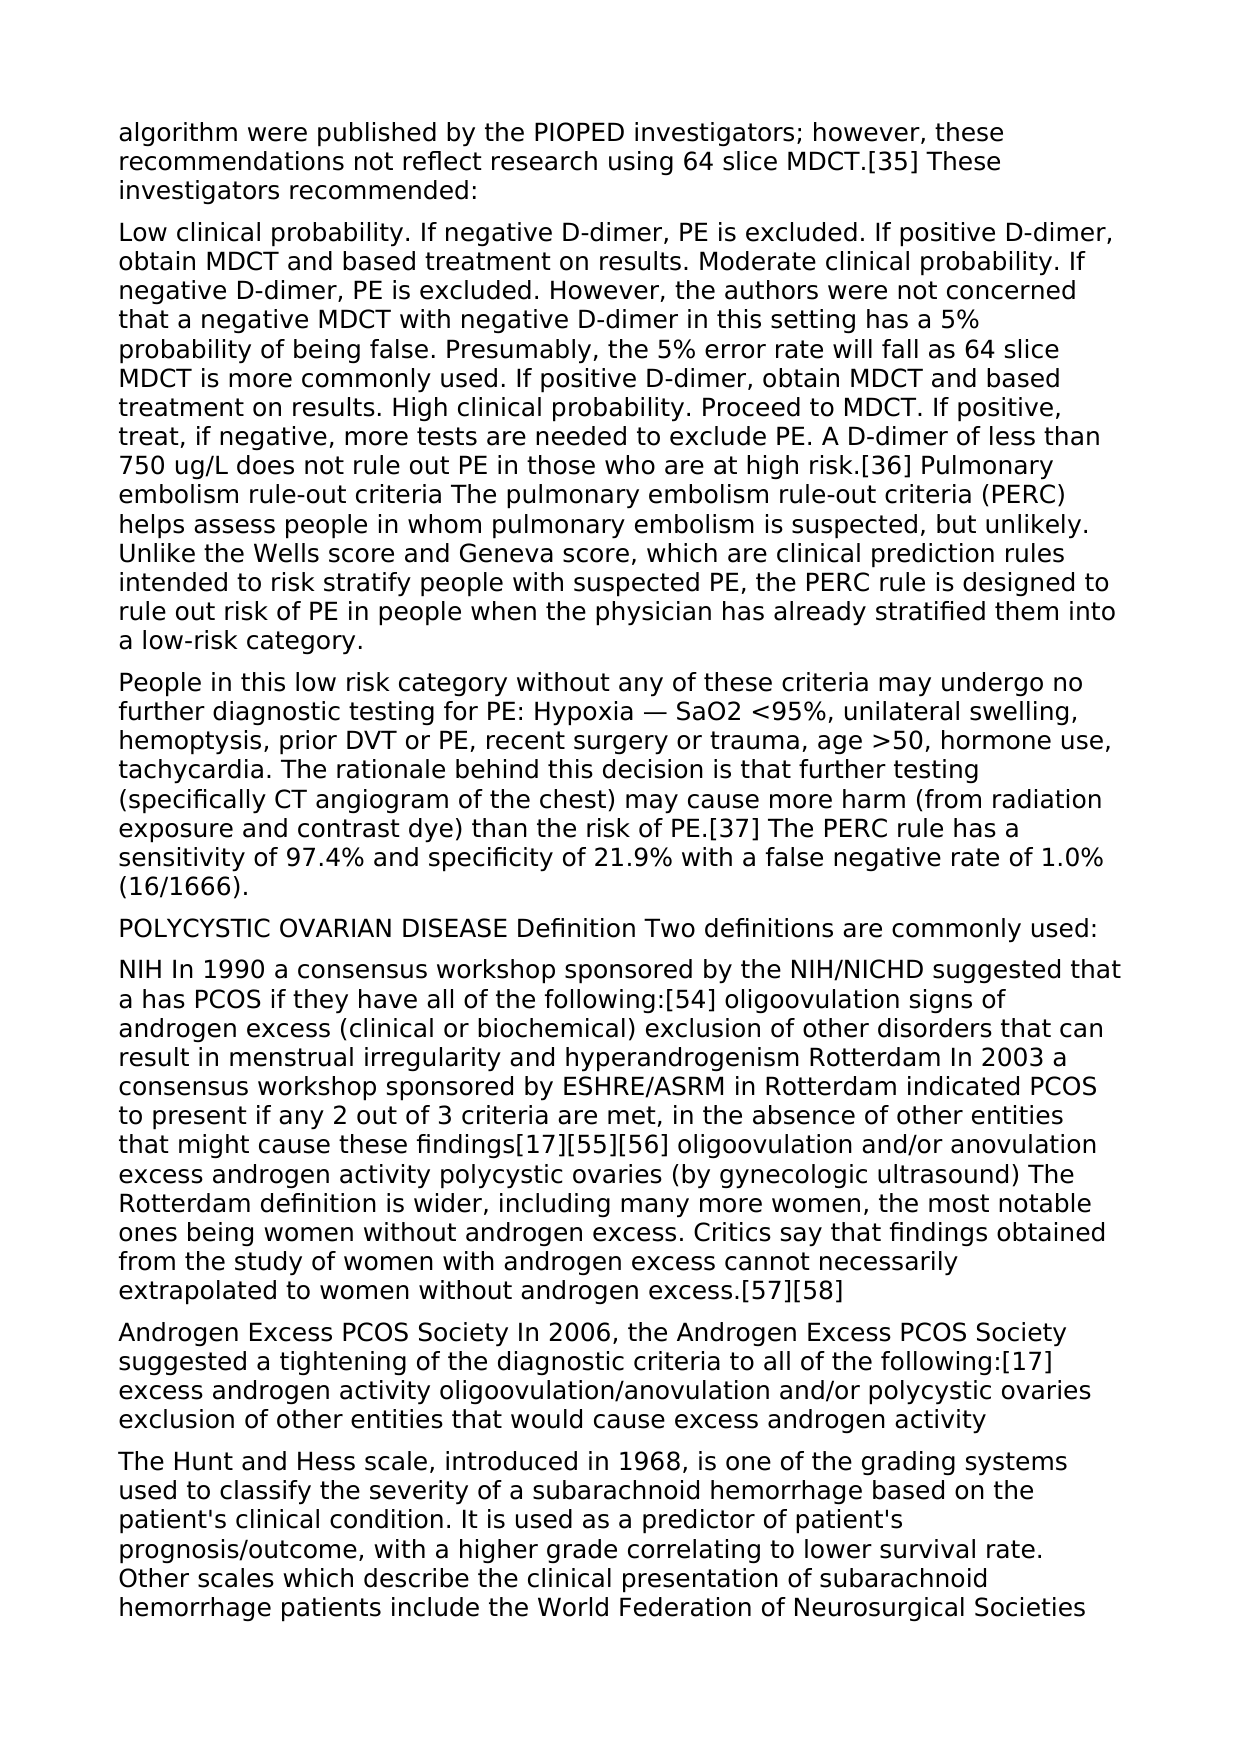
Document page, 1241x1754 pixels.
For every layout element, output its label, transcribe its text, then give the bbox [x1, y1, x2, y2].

text Low clinical probability. If negative D-dimer, PE is excluded. If positive D-dimer, obtain MDCT and based treatment on results. Moderate clinical probability. If negative D-dimer, PE is excluded. However, the authors were not concerned that a negative MDCT with negative D-dimer in this setting has a 5% probability of being false. Presumably, the 5% error rate will fall as 64 slice MDCT is more commonly used. If positive D-dimer, obtain MDCT and based treatment on results. High clinical probability. Proceed to MDCT. If positive, treat, if negative, more tests are needed to exclude PE. A D-dimer of less than 750 ug/L does not rule out PE in those who are at high risk.[36] Pulmonary embolism rule-out criteria The pulmonary embolism rule-out criteria (PERC) helps assess people in whom pulmonary embolism is suspected, but unlikely. Unlike the Wells score and Geneva score, which are clinical prediction rules intended to risk stratify people with suspected PE, the PERC rule is designed to rule out risk of PE in people when the physician has already stratified them into a low-risk category. [118, 218, 1122, 656]
text POLYCYSTIC OVARIAN DISEASE Definition Two definitions are commonly used: [118, 914, 1122, 943]
text algorithm were published by the PIOPED investigators; however, these recommendations not reflect research using 64 slice MDCT.[35] These investigators recommended: [118, 118, 1122, 206]
text NIH In 1990 a consensus workshop sponsored by the NIH/NICHD suggested that a has PCOS if they have all of the following:[54] oligoovulation signs of androgen excess (clinical or biochemical) exclusion of other disorders that can result in menstrual irregularity and hyperandrogenism Rotterdam In 2003 a consensus workshop sponsored by ESHRE/ASRM in Rotterdam indicated PCOS to present if any 2 out of 3 criteria are met, in the absence of other entities that might cause these findings[17][55][56] oligoovulation and/or anovulation excess androgen activity polycystic ovaries (by gynecologic ultrasound) The Rotterdam definition is wider, including many more women, the most notable ones being women without androgen excess. Critics say that findings obtained from the study of women with androgen excess cannot necessarily extrapolated to women without androgen excess.[57][58] [118, 956, 1122, 1306]
text The Hunt and Hess scale, introduced in 1968, is one of the grading systems used to classify the severity of a subarachnoid hemorrhage based on the patient's clinical condition. It is used as a predictor of patient's prognosis/outcome, with a higher grade correlating to lower survival rate. Other scales which describe the clinical presentation of subarachnoid hemorrhage patients include the World Federation of Neurosurgical Societies [118, 1447, 1122, 1622]
text People in this low risk category without any of these criteria may undergo no further diagnostic testing for PE: Hypoxia — SaO2 <95%, unilateral swelling, hemoptysis, prior DVT or PE, recent surgery or trauma, age >50, hormone use, tachycardia. The rationale behind this decision is that further testing (specifically CT angiogram of the chest) may cause more harm (from radiation exposure and contrast dye) than the risk of PE.[37] The PERC rule has a sensitivity of 97.4% and specificity of 21.9% with a false negative rate of 1.0% (16/1666). [118, 668, 1122, 901]
text Androgen Excess PCOS Society In 2006, the Androgen Excess PCOS Society suggested a tightening of the diagnostic criteria to all of the following:[17] excess androgen activity oligoovulation/anovulation and/or polycystic ovaries exclusion of other entities that would cause excess androgen activity [118, 1318, 1122, 1435]
